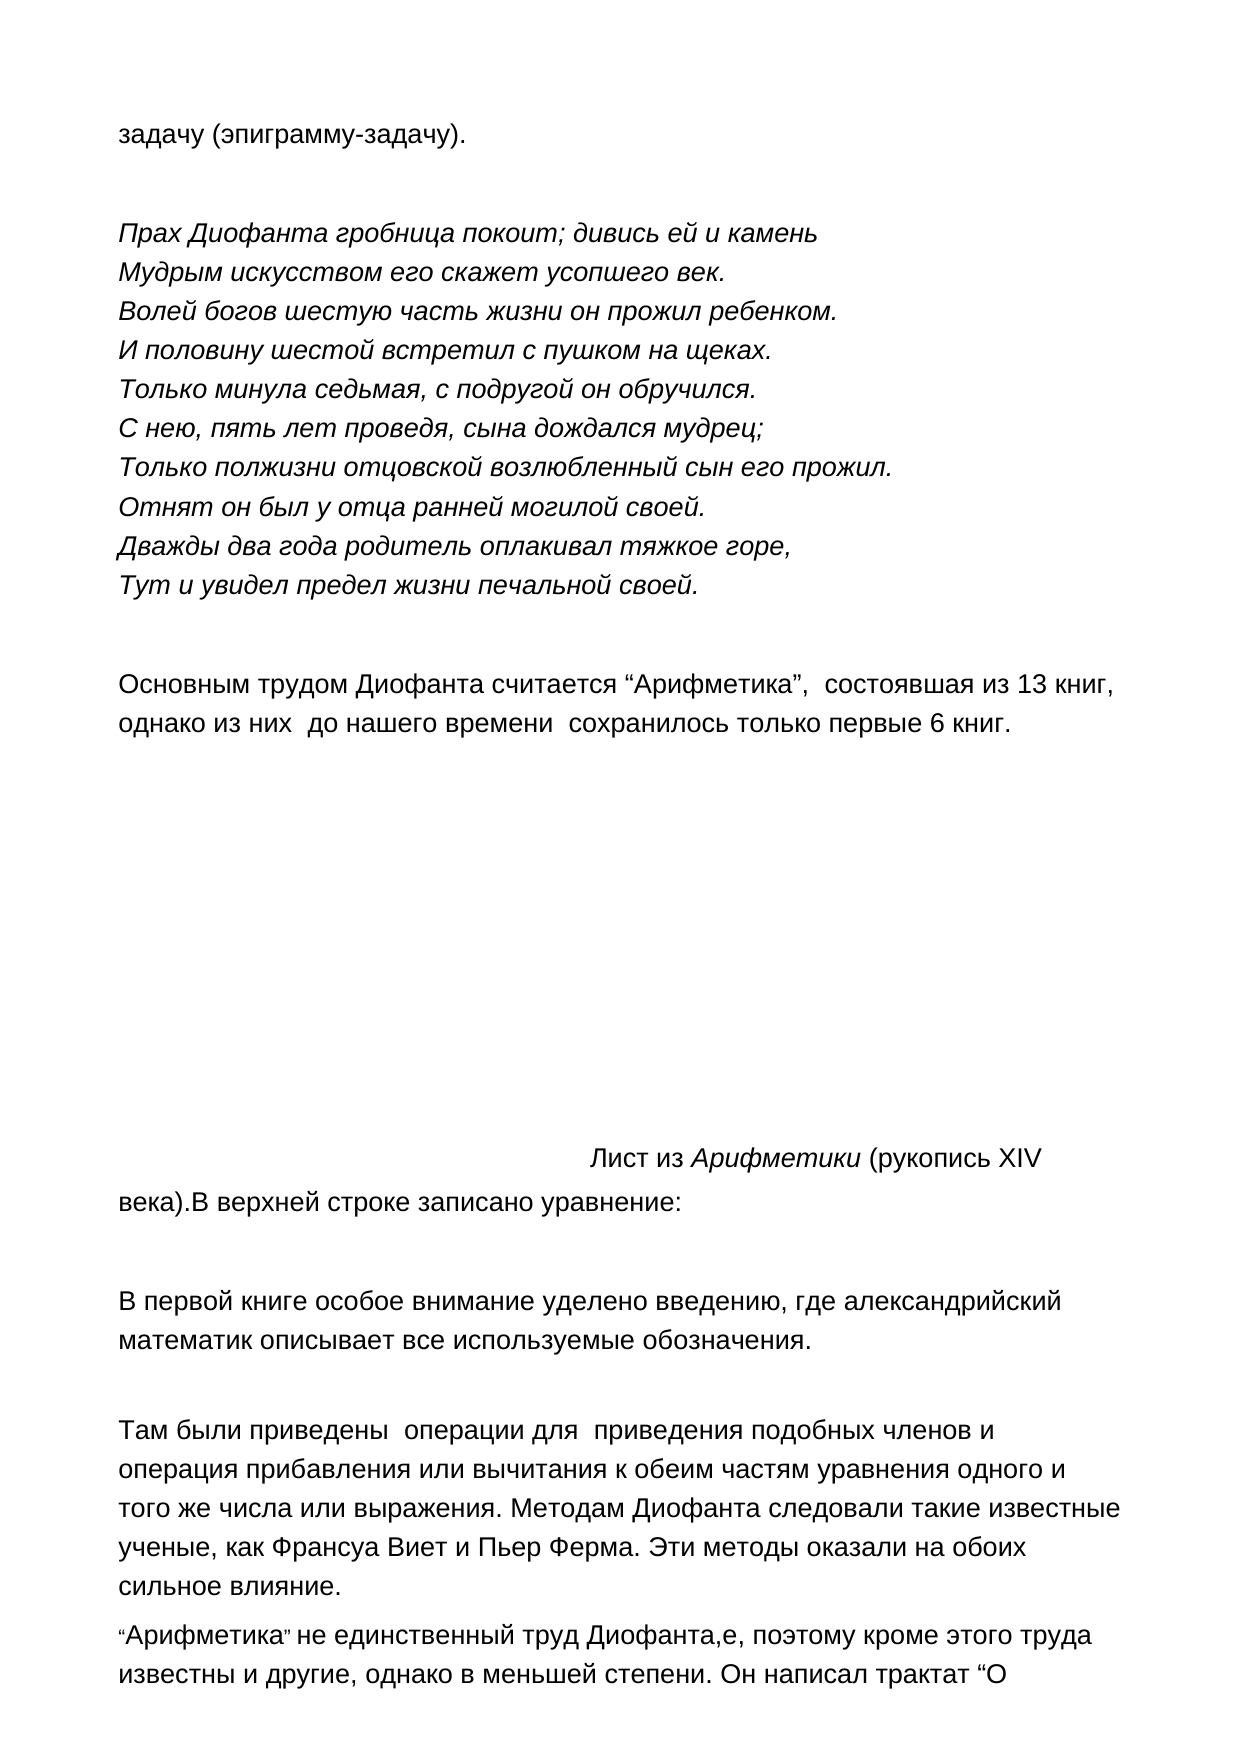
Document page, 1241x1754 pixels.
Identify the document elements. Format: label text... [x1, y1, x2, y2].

text Лист из Арифметики (рукопись XIV века).В верхней строке записано уравнение: [118, 806, 1122, 1217]
text Прах Диофанта гробница покоит; дивись ей и камень Мудрым искусством его скажет усопшего век. Волей богов шестую часть жизни он прожил ребенком. И половину шестой встретил с пушком на щеках. Только минула седьмая, с подругой он обручился. С нею, пять лет проведя, сына дождался мудрец; Только полжизни отцовской возлюбленный сын его прожил. Отнят он был у отца ранней могилой своей. Дважды два года родитель оплакивал тяжкое горе, Тут и увидел предел жизни печальной своей. [118, 217, 1122, 600]
text В первой книге особое внимание уделено введению, где александрийский математик описывает все используемые обозначения. [118, 1285, 1122, 1355]
text Основным трудом Диофанта считается “Арифметика”, состоявшая из 13 книг, однако из них до нашего времени сохранилось только первые 6 книг. [118, 668, 1122, 738]
text Там были приведены операции для приведения подобных членов и операция прибавления или вычитания к обеим частям уравнения одного и того же числа или выражения. Методам Диофанта следовали такие известные ученые, как Франсуа Виет и Пьер Ферма. Эти методы оказали на обоих сильное влияние. [118, 1414, 1122, 1601]
text задачу (эпиграмму-задачу). [118, 118, 1122, 149]
text “Арифметика” не единственный труд Диофанта,е, поэтому кроме этого труда известны и другие, однако в меньшей степени. Он написал трактат “О [118, 1619, 1122, 1690]
